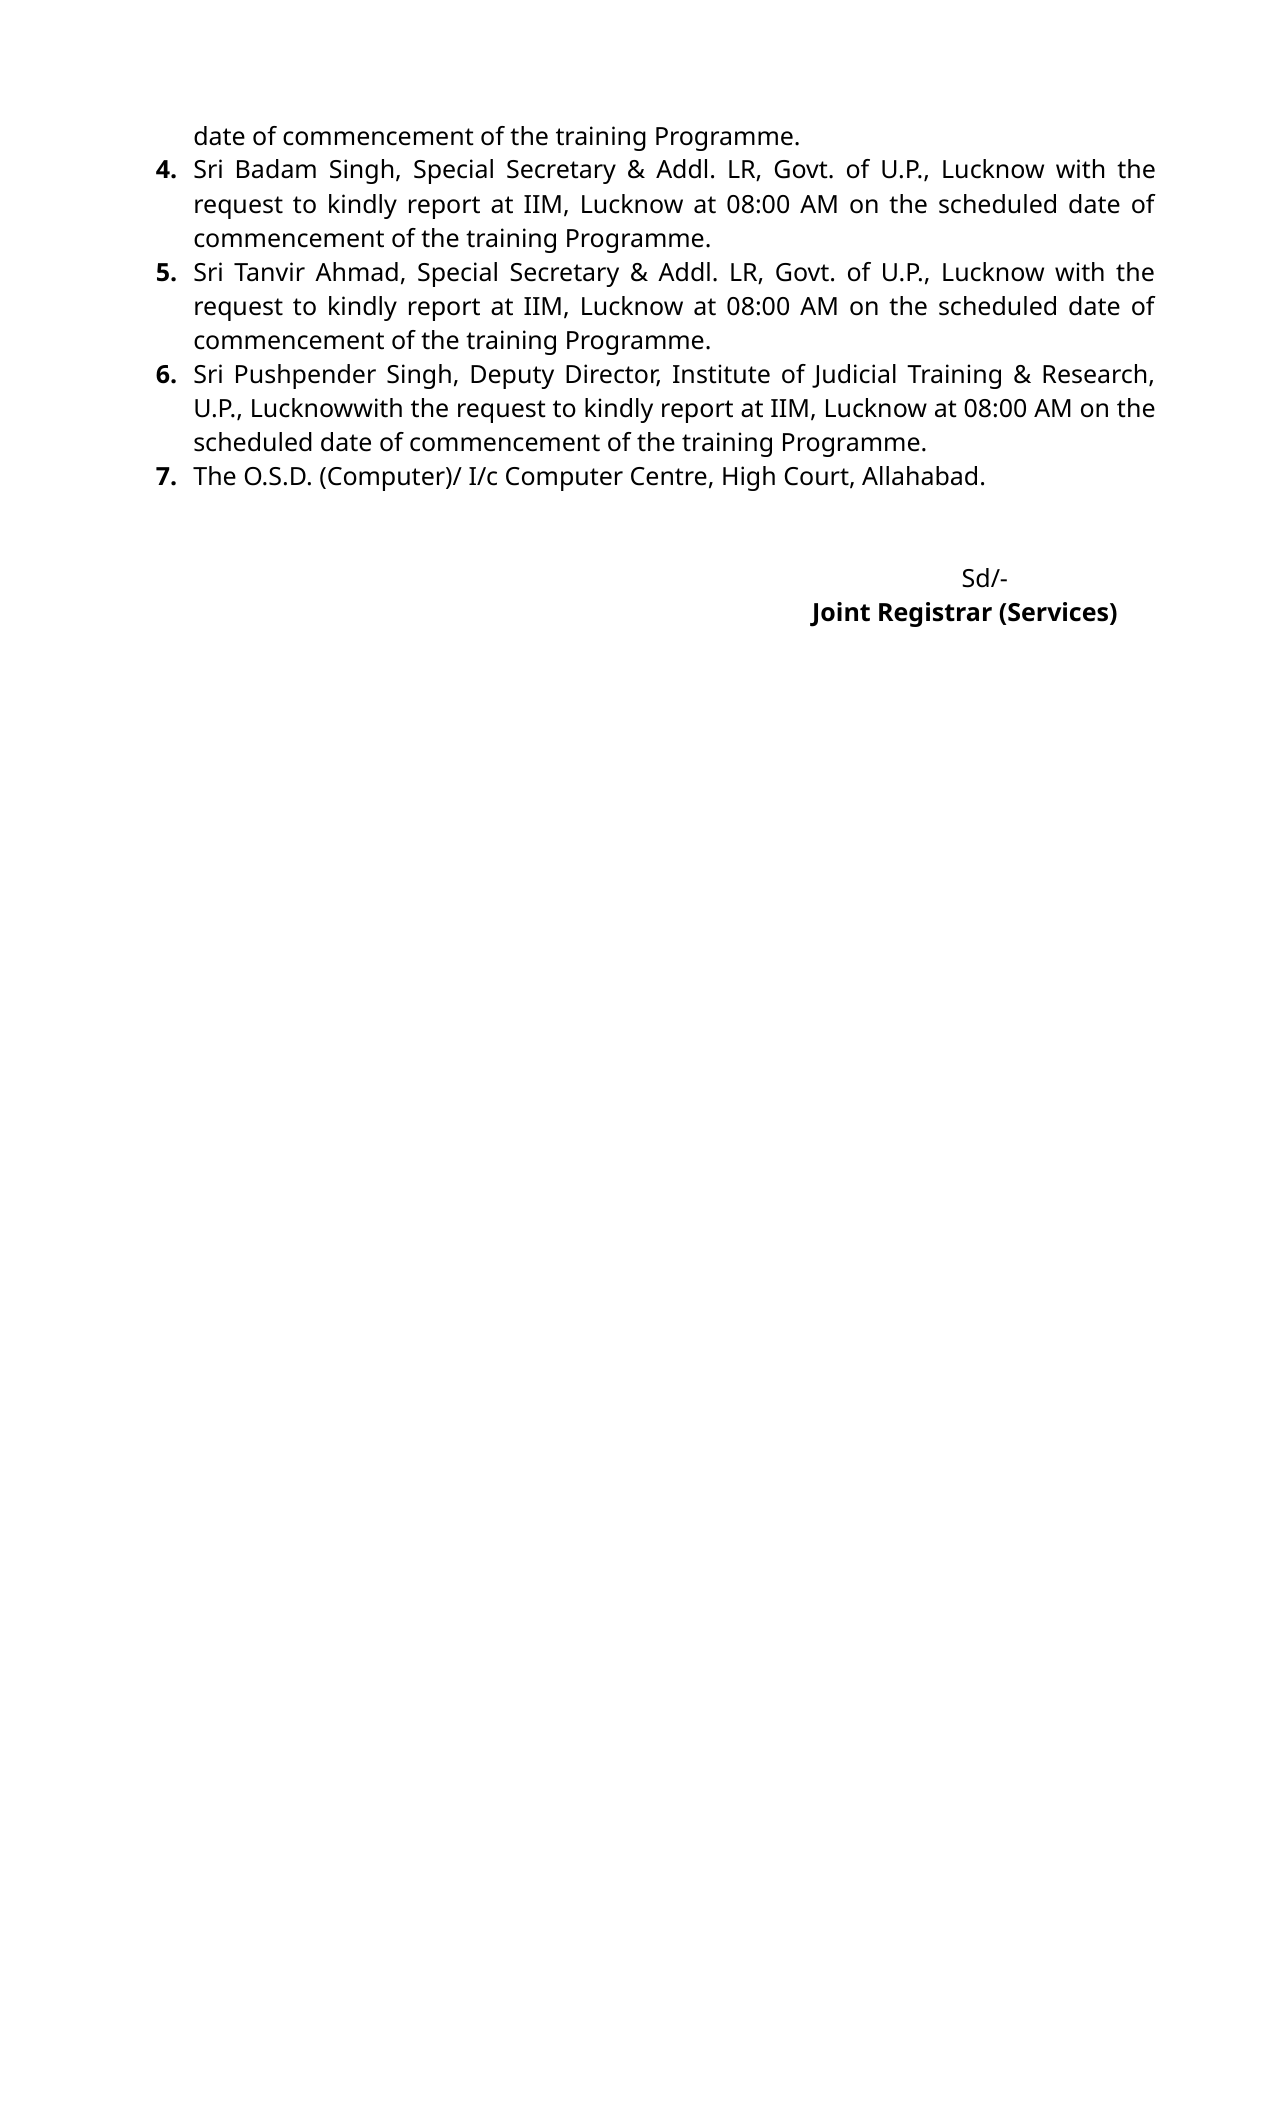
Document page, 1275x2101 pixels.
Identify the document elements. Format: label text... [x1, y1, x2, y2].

list Sri Pushpender Singh, Deputy Director, Institute of Judicial Training & Research, U.P., Lucknowwith the request to kindly report at IIM, Lucknow at 08:00 AM on the scheduled date of commencement of the training Programme. [156, 357, 1157, 459]
list Sri Badam Singh, Special Secretary & Addl. LR, Govt. of U.P., Lucknow with the request to kindly report at IIM, Lucknow at 08:00 AM on the scheduled date of commencement of the training Programme. [156, 152, 1157, 254]
list date of commencement of the training Programme. [156, 118, 1157, 152]
text Joint Registrar (Services) [121, 595, 1157, 629]
text Sd/- [118, 561, 1157, 595]
list The O.S.D. (Computer)/ I/c Computer Centre, High Court, Allahabad. [156, 459, 1157, 493]
list Sri Tanvir Ahmad, Special Secretary & Addl. LR, Govt. of U.P., Lucknow with the request to kindly report at IIM, Lucknow at 08:00 AM on the scheduled date of commencement of the training Programme. [156, 254, 1157, 357]
